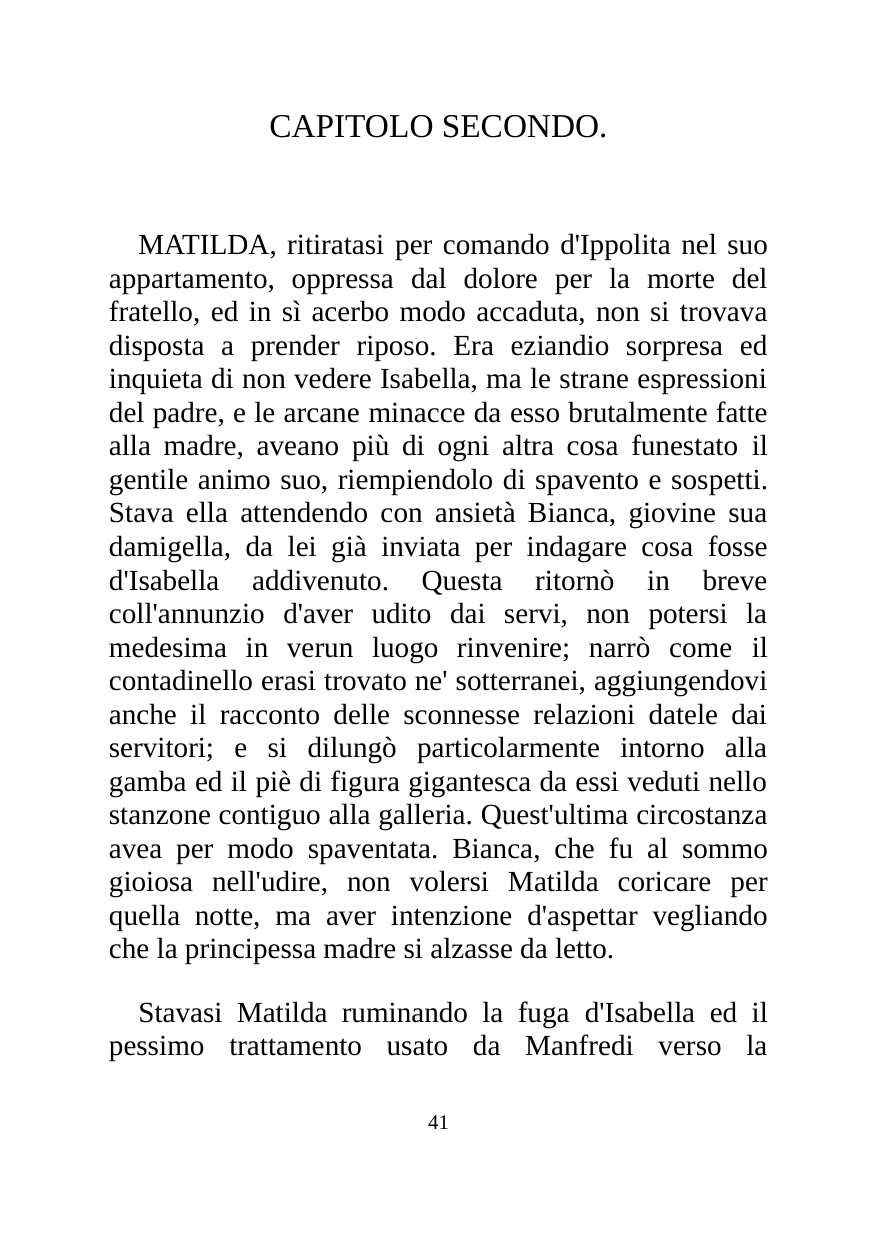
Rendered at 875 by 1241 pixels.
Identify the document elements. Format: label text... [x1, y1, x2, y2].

text Stavasi Matilda ruminando la fuga d'Isabella ed il pessimo trattamento usato da Manfredi verso la [109, 995, 768, 1062]
subtitle CAPITOLO SECONDO. [109, 106, 768, 144]
text MATILDA, ritiratasi per comando d'Ippolita nel suo appartamento, oppressa dal dolore per la morte del fratello, ed in sì acerbo modo accaduta, non si trovava disposta a prender riposo. Era eziandio sorpresa ed inquieta di non vedere Isabella, ma le strane espressioni del padre, e le arcane minacce da esso brutalmente fatte alla madre, aveano più di ogni altra cosa funestato il gentile animo suo, riempiendolo di spavento e sospetti. Stava ella attendendo con ansietà Bianca, giovine sua damigella, da lei già inviata per indagare cosa fosse d'Isabella addivenuto. Questa ritornò in breve coll'annunzio d'aver udito dai servi, non potersi la medesima in verun luogo rinvenire; narrò come il contadinello erasi trovato ne' sotterranei, aggiungendovi anche il racconto delle sconnesse relazioni datele dai servitori; e si dilungò particolarmente intorno alla gamba ed il piè di figura gigantesca da essi veduti nello stanzone contiguo alla galleria. Quest'ultima circostanza avea per modo spaventata. Bianca, che fu al sommo gioiosa nell'udire, non volersi Matilda coricare per quella notte, ma aver intenzione d'aspettar vegliando che la principessa madre si alzasse da letto. [109, 227, 768, 965]
